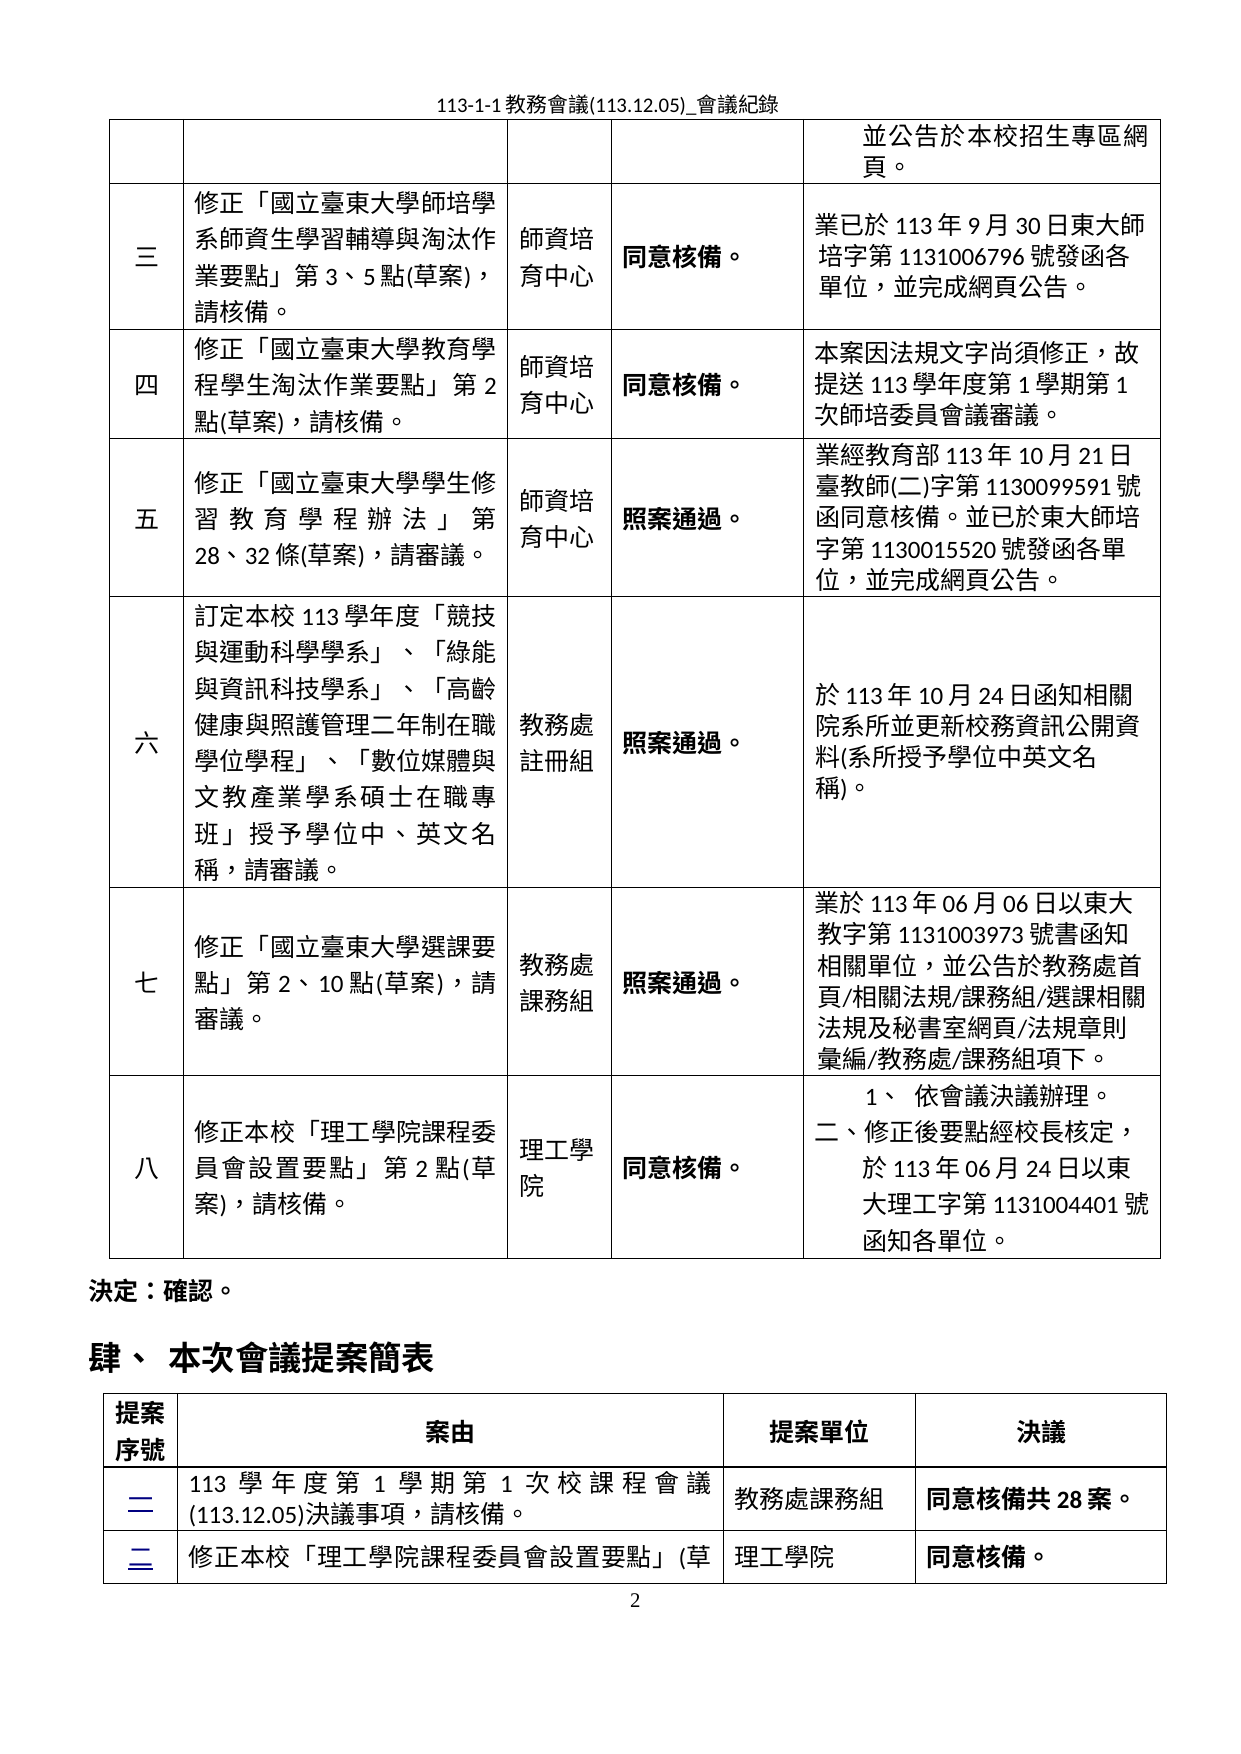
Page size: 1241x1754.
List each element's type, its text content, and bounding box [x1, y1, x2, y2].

table_cell 修正本校「理工學院課程委員會設置要點」(草 [178, 1531, 723, 1583]
table_cell 修正「國立臺東大學師培學系師資生學習輔導與淘汰作業要點」第3、5點(草案)，請核備。 [184, 184, 507, 328]
table_cell 照案通過。 [612, 439, 803, 596]
table_cell 修正本校「理工學院課程委員會設置要點」第2點(草案)，請核備。 [184, 1076, 507, 1257]
list 本次會議提案簡表 [88, 1332, 1152, 1380]
table_cell 照案通過。 [612, 597, 803, 887]
table_cell 教務處課務組 [508, 888, 611, 1075]
table_cell 二 [104, 1531, 177, 1583]
table_cell [508, 120, 611, 182]
table_cell [110, 120, 183, 182]
table_cell 理工學院 [508, 1076, 611, 1257]
table_cell 師資培育中心 [508, 439, 611, 596]
table_cell 七 [110, 888, 183, 1075]
table_cell 同意核備。 [612, 330, 803, 438]
table_header 提案 序號 [104, 1394, 177, 1466]
table_cell 教務處課務組 [724, 1468, 915, 1530]
table_cell 113學年度第1學期第1次校課程會議(113.12.05)決議事項，請核備。 [178, 1468, 723, 1530]
table_cell 同意核備共28案。 [916, 1468, 1166, 1530]
table_cell 業經教育部113年10月21日臺教師(二)字第1130099591號函同意核備。並已於東大師培字第1130015520號發函各單位，並完成網頁公告。 [804, 439, 1160, 596]
table_header 案由 [178, 1394, 723, 1466]
table_cell [184, 120, 507, 182]
table_cell 於113年10月24日函知相關院系所並更新校務資訊公開資料(系所授予學位中英文名稱)。 [804, 597, 1160, 887]
table_cell 訂定本校113學年度「競技與運動科學學系」、「綠能與資訊科技學系」、「高齡健康與照護管理二年制在職學位學程」、「數位媒體與文教產業學系碩士在職專班」授予學位中、英文名稱，請審議。 [184, 597, 507, 887]
table_cell 師資培育中心 [508, 184, 611, 328]
table_cell 修正「國立臺東大學教育學程學生淘汰作業要點」第2點(草案)，請核備。 [184, 330, 507, 438]
table_cell 本案因法規文字尚須修正，故提送113學年度第1學期第1次師培委員會議審議。 [804, 330, 1160, 438]
table_cell [612, 120, 803, 182]
table_cell 三 [110, 184, 183, 328]
table_cell 依會議決議辦理。 二、修正後要點經校長核定，於113年06月24日以東大理工字第1131004401號函知各單位。 [804, 1076, 1160, 1257]
table_cell 業已於113年9月30日東大師培字第1131006796號發函各單位，並完成網頁公告。 [804, 184, 1160, 328]
text 決定：確認。 [89, 1271, 1152, 1307]
table_cell 同意核備。 [916, 1531, 1166, 1583]
table_cell 同意核備。 [612, 1076, 803, 1257]
table_cell 修正「國立臺東大學學生修習教育學程辦法」第28、32條(草案)，請審議。 [184, 439, 507, 596]
table_cell 同意核備。 [612, 184, 803, 328]
table_cell 照案通過。 [612, 888, 803, 1075]
table_cell 六 [110, 597, 183, 887]
table_cell 修正「國立臺東大學選課要點」第2、10點(草案)，請審議。 [184, 888, 507, 1075]
table_cell 教務處註冊組 [508, 597, 611, 887]
table_cell 理工學院 [724, 1531, 915, 1583]
table_cell 五 [110, 439, 183, 596]
table_cell 四 [110, 330, 183, 438]
table_cell 並公告於本校招生專區網頁。 [804, 120, 1160, 182]
table_header 決議 [916, 1394, 1166, 1466]
table_cell 師資培育中心 [508, 330, 611, 438]
table_header 提案單位 [724, 1394, 915, 1466]
table_cell 八 [110, 1076, 183, 1257]
table_cell 業於113年06月06日以東大教字第1131003973號書函知相關單位，並公告於教務處首頁/相關法規/課務組/選課相關法規及秘書室網頁/法規章則彙編/教務處/課務組項下。 [804, 888, 1160, 1075]
table_cell 一 [104, 1468, 177, 1530]
